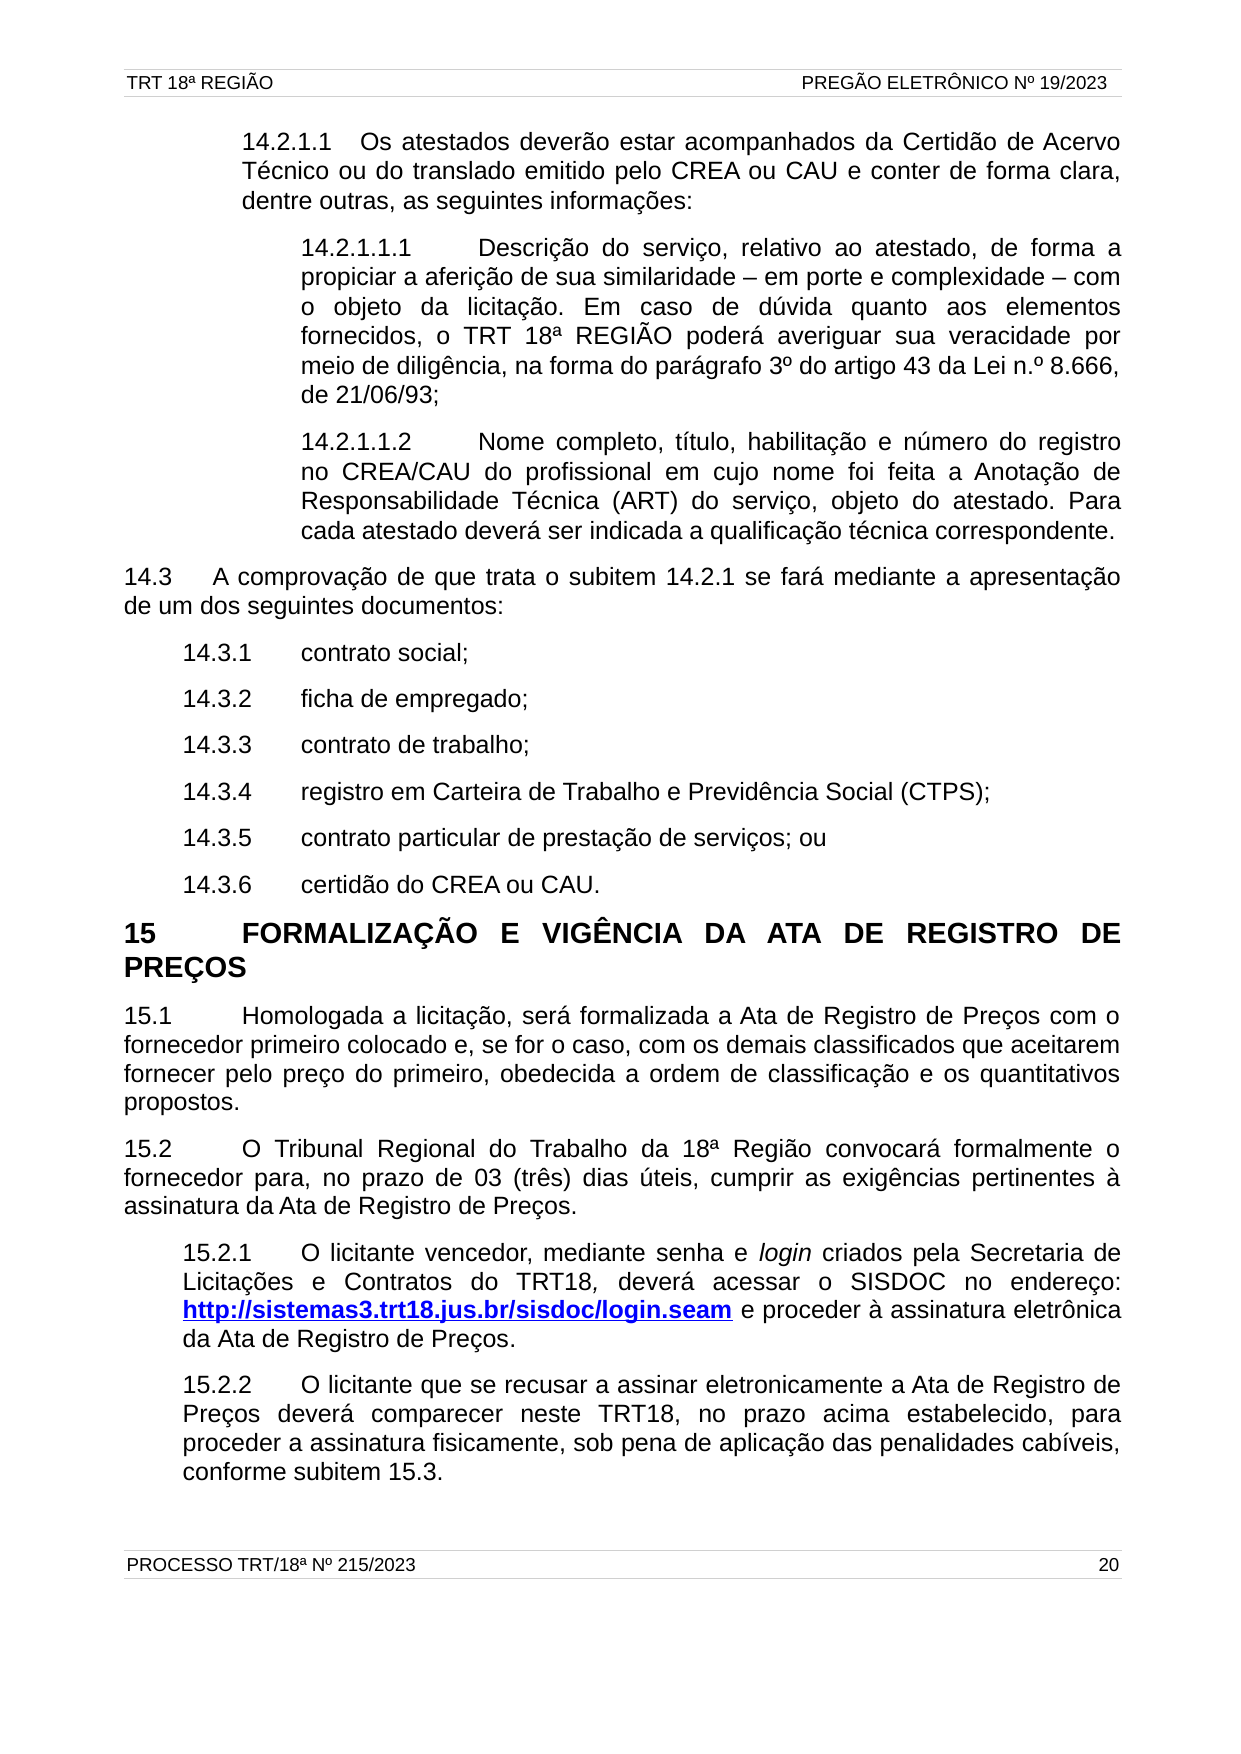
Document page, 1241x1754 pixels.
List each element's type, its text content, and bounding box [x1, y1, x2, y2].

list 15.2.2 O licitante que se recusar a assinar eletronicamente a Ata de Registro de Preços deverá comparecer neste TRT18, no prazo acima estabelecido, para proceder a assinatura fisicamente, sob pena de aplicação das penalidades cabíveis, conforme subitem 15.3. [182, 1370, 1122, 1485]
text 14.3 A comprovação de que trata o subitem 14.2.1 se fará mediante a apresentação de um dos seguintes documentos: [123, 562, 1122, 620]
list 15 FORMALIZAÇÃO E VIGÊNCIA DA ATA DE REGISTRO DE PREÇOS [123, 916, 1122, 983]
list 14.2.1.1 Os atestados deverão estar acompanhados da Certidão de Acervo Técnico ou do translado emitido pelo CREA ou CAU e conter de forma clara, dentre outras, as seguintes informações: [242, 126, 1122, 214]
text 14.3.4 registro em Carteira de Trabalho e Previdência Social (CTPS); [182, 777, 1122, 806]
text 14.3.5 contrato particular de prestação de serviços; ou [182, 823, 1122, 852]
text 15.1 Homologada a licitação, será formalizada a Ata de Registro de Preços com o fornecedor primeiro colocado e, se for o caso, com os demais classificados que aceitarem fornecer pelo preço do primeiro, obedecida a ordem de classificação e os quantitativos propostos. [123, 1001, 1122, 1116]
list 14.2.1.1.1 Descrição do serviço, relativo ao atestado, de forma a propiciar a aferição de sua similaridade – em porte e complexidade – com o objeto da licitação. Em caso de dúvida quanto aos elementos fornecidos, o TRT 18ª REGIÃO poderá averiguar sua veracidade por meio de diligência, na forma do parágrafo 3º do artigo 43 da Lei n.º 8.666, de 21/06/93; [301, 232, 1122, 409]
text 14.3.1 contrato social; [182, 637, 1122, 666]
text 14.3.3 contrato de trabalho; [182, 730, 1122, 759]
list 14.2.1.1.2 Nome completo, título, habilitação e número do registro no CREA/CAU do profissional em cujo nome foi feita a Anotação de Responsabilidade Técnica (ART) do serviço, objeto do atestado. Para cada atestado deverá ser indicada a qualificação técnica correspondente. [301, 427, 1122, 544]
text 14.3.6 certidão do CREA ou CAU. [182, 870, 1122, 898]
text 15.2 O Tribunal Regional do Trabalho da 18ª Região convocará formalmente o fornecedor para, no prazo de 03 (três) dias úteis, cumprir as exigências pertinentes à assinatura da Ata de Registro de Preços. [123, 1134, 1122, 1220]
text 15.2.1 O licitante vencedor, mediante senha e login criados pela Secretaria de Licitações e Contratos do TRT18, deverá acessar o SISDOC no endereço: http://sistemas3.trt18.jus.br/sisdoc/login.seam e proceder à assinatura eletrônica da Ata de Registro de Preços. [182, 1238, 1122, 1353]
text 14.3.2 ficha de empregado; [182, 684, 1122, 713]
